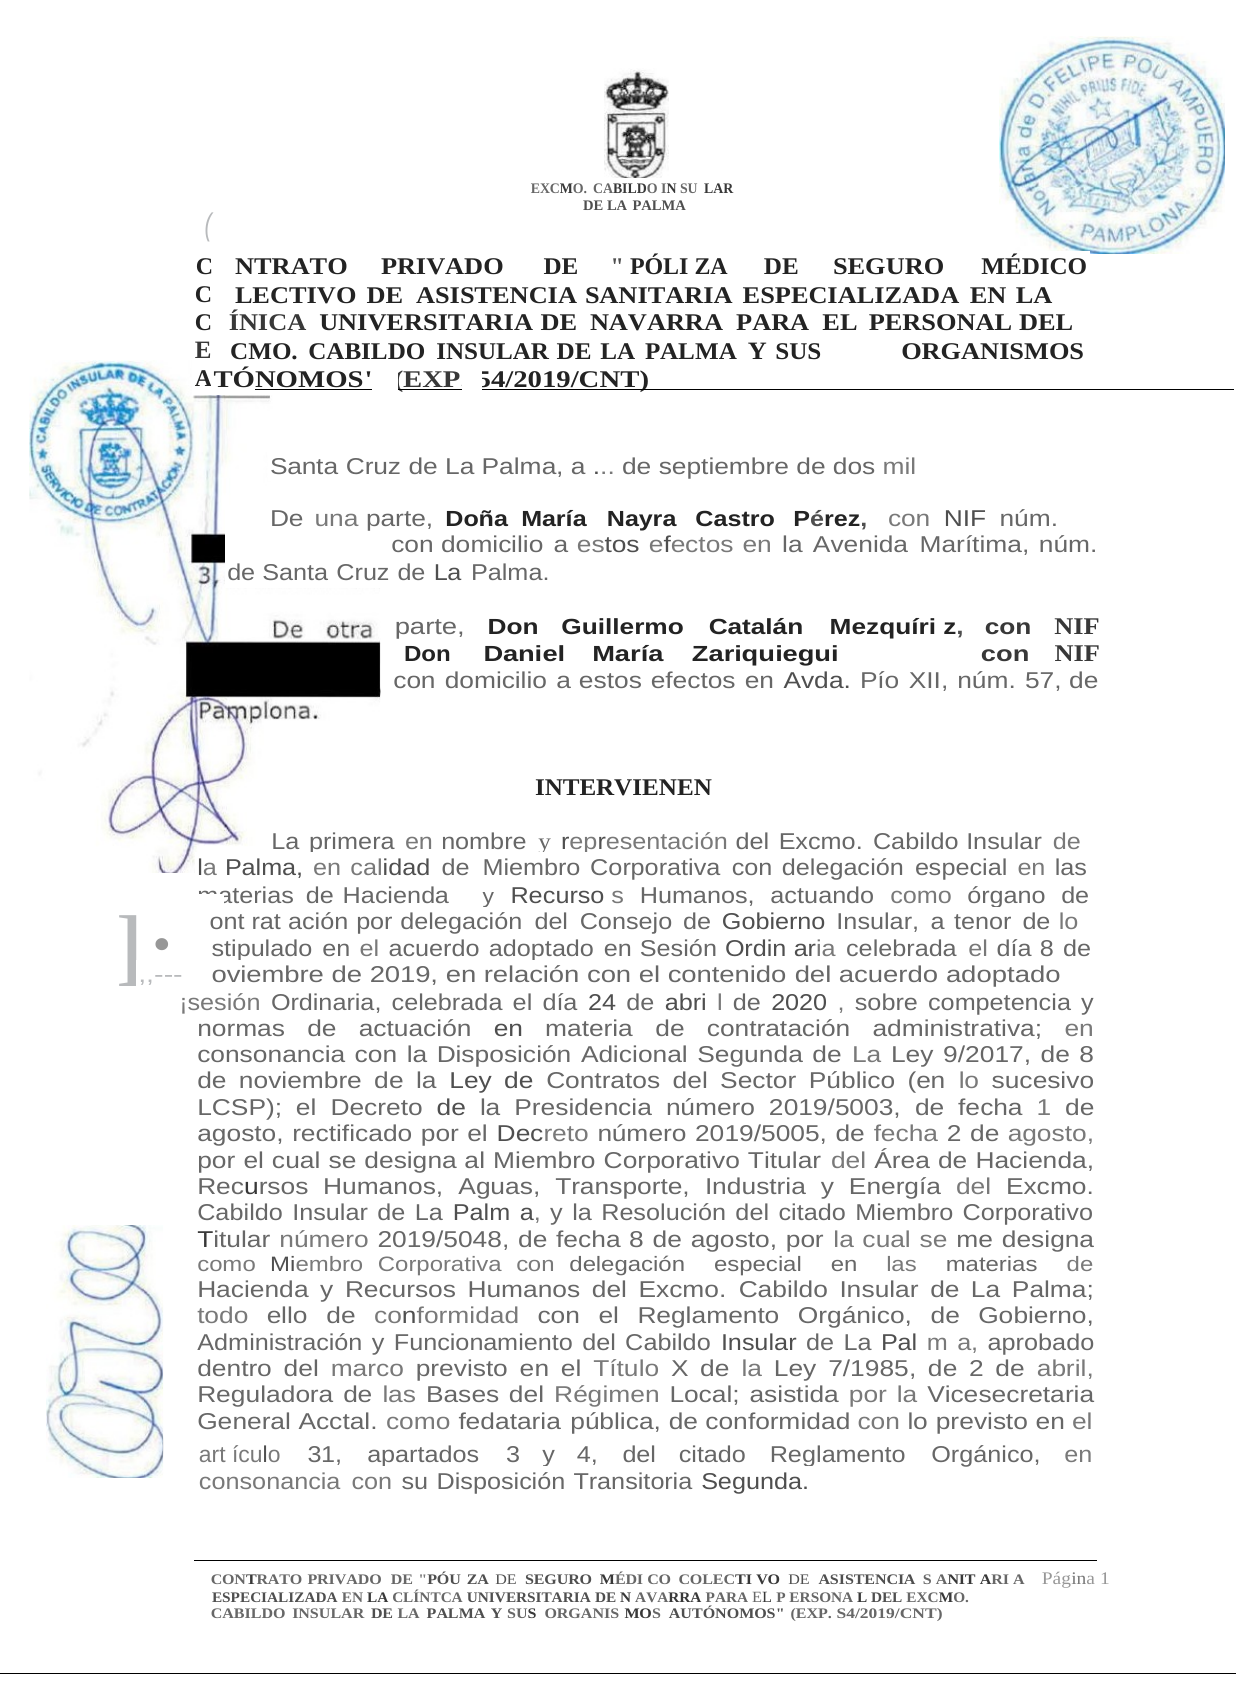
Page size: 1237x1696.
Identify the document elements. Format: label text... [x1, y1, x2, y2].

text EXCMO. CABILDO IN SU LAR DE LA PALMA [531, 180, 734, 213]
text ESPECIALIZADA EN LA CLÍNTCA UNIVERSITARIA DE N AVARRA PARA EL P ERSONA L DEL EXCMO. CABILDO INSULAR DE LA PALMA Y SUS ORGANIS MOS AUTÓNOMOS" (EXP. S4/2019/CNT) [211, 1588, 1041, 1622]
text art ículo 31, apartados 3 y 4, [199, 1441, 599, 1466]
text NIF [1054, 639, 1101, 666]
text DE " PÓLI ZA [543, 252, 731, 280]
text con domicilio a estos efectos en Avda. Pío XII, núm. 57, de [393, 667, 1104, 693]
text de Santa Cruz de La Palma. [227, 559, 1102, 585]
text C C C E A [194, 252, 215, 385]
text l:1 [117, 894, 224, 1011]
text Daniel [483, 641, 568, 666]
text De una parte, Doña María Nayra Castro Pérez, con NIF núm. con domicilio a estos efectos en la Avenida Marítima, núm. [270, 506, 1101, 558]
text CONTRATO PRIVADO DE "PÓU ZA DE SEGURO MÉDI CO COLECTI VO DE ASISTENCIA S ANIT ARI A Página 1 [211, 1569, 1111, 1588]
text MÉDICO [981, 252, 1090, 280]
text y Recurso s Humanos, actuando como órgano de [482, 882, 1094, 907]
text ORGANISMOS [901, 337, 1088, 364]
text INTERVIENEN [535, 773, 715, 801]
text ( [204, 206, 216, 242]
text ,,--- oviembre de 2019, en relación con el contenido del acuerdo adoptado en [138, 961, 1094, 990]
text ¡sesión Ordinaria, celebrada el día 24 de abri l de 2020 , sobre competencia y normas de actuación en materia de contratación administrativa; en consonancia con la Disposición Adicional Segunda de La Ley 9/2017, de 8 de noviembre de la Ley de Contratos del Sector Público (en lo sucesivo LCSP); el Decreto de la Presidencia número 2019/5003, de fecha 1 de agosto, rectificado por el Decreto número 2019/5005, de fecha 2 de agosto, por el cual se designa al Miembro Corporativo Titular del Área de Hacienda, Recursos Humanos, Aguas, Transporte, Industria y Energía del Excmo. Cabildo Insular de La Palm a, y la Resolución del citado Miembro Corporativo Titular número 2019/5048, de fecha 8 de agosto, por la cual se me designa como Miembro Corporativa con delegación especial en las materias de Hacienda y Recursos Humanos del Excmo. Cabildo Insular de La Palma; todo ello de conformidad con el Reglamento Orgánico, de Gobierno, Administración y Funcionamiento del Cabildo Insular de La Pal m a, aprobado dentro del marco previsto en el Título X de la Ley 7/1985, de 2 de abril, Reguladora de las Bases del Régimen Local; asistida por la Vicesecretaria General Acctal. como fedataria pública, de conformidad con lo previsto en el [179, 988, 1094, 1434]
text Santa Cruz de La Palma, a ... de septiembre de dos mil veinte. [270, 453, 999, 481]
text La primera en nombre y representación del Excmo. Cabildo Insular de [271, 828, 1096, 854]
text María [592, 641, 665, 666]
text LECTIVO DE ASISTENCIA SANITARIA ESPECIALIZADA EN LA ÍNICA UNIVERSITARIA DE NAVARRA PARA EL PERSONAL DEL [228, 282, 1092, 336]
text ont rat ación por delegación del Consejo de Gobierno Insular, a tenor de lo [209, 908, 1094, 934]
text Don [404, 641, 452, 666]
text Zariquiegui Asiain, [692, 641, 954, 666]
text NTRATO PRIVADO [235, 252, 508, 280]
text Miembro Corporativa con delegación especial en las [482, 854, 1094, 880]
text consonancia con su Disposición Transitoria Segunda. [199, 1468, 813, 1494]
text parte, Don Guillermo Catalán Mezquíri z, con NIF [394, 612, 1101, 639]
text stipulado en el acuerdo adoptado en Sesión Ordin aria celebrada el día 8 de [211, 935, 1093, 960]
text CMO. CABILDO INSULAR DE LA PALMA Y SUS [230, 336, 877, 364]
text C C C E A [194, 381, 211, 392]
text SEGURO [833, 252, 946, 280]
text con [981, 641, 1031, 666]
text la Palma, en calidad de materias de Hacienda [197, 854, 471, 907]
text TÓNOMOS" (EXP. 54/2019/CNT) [213, 365, 1236, 393]
text DE [764, 252, 800, 280]
text del citado Reglamento Orgánico, en [622, 1441, 1094, 1467]
